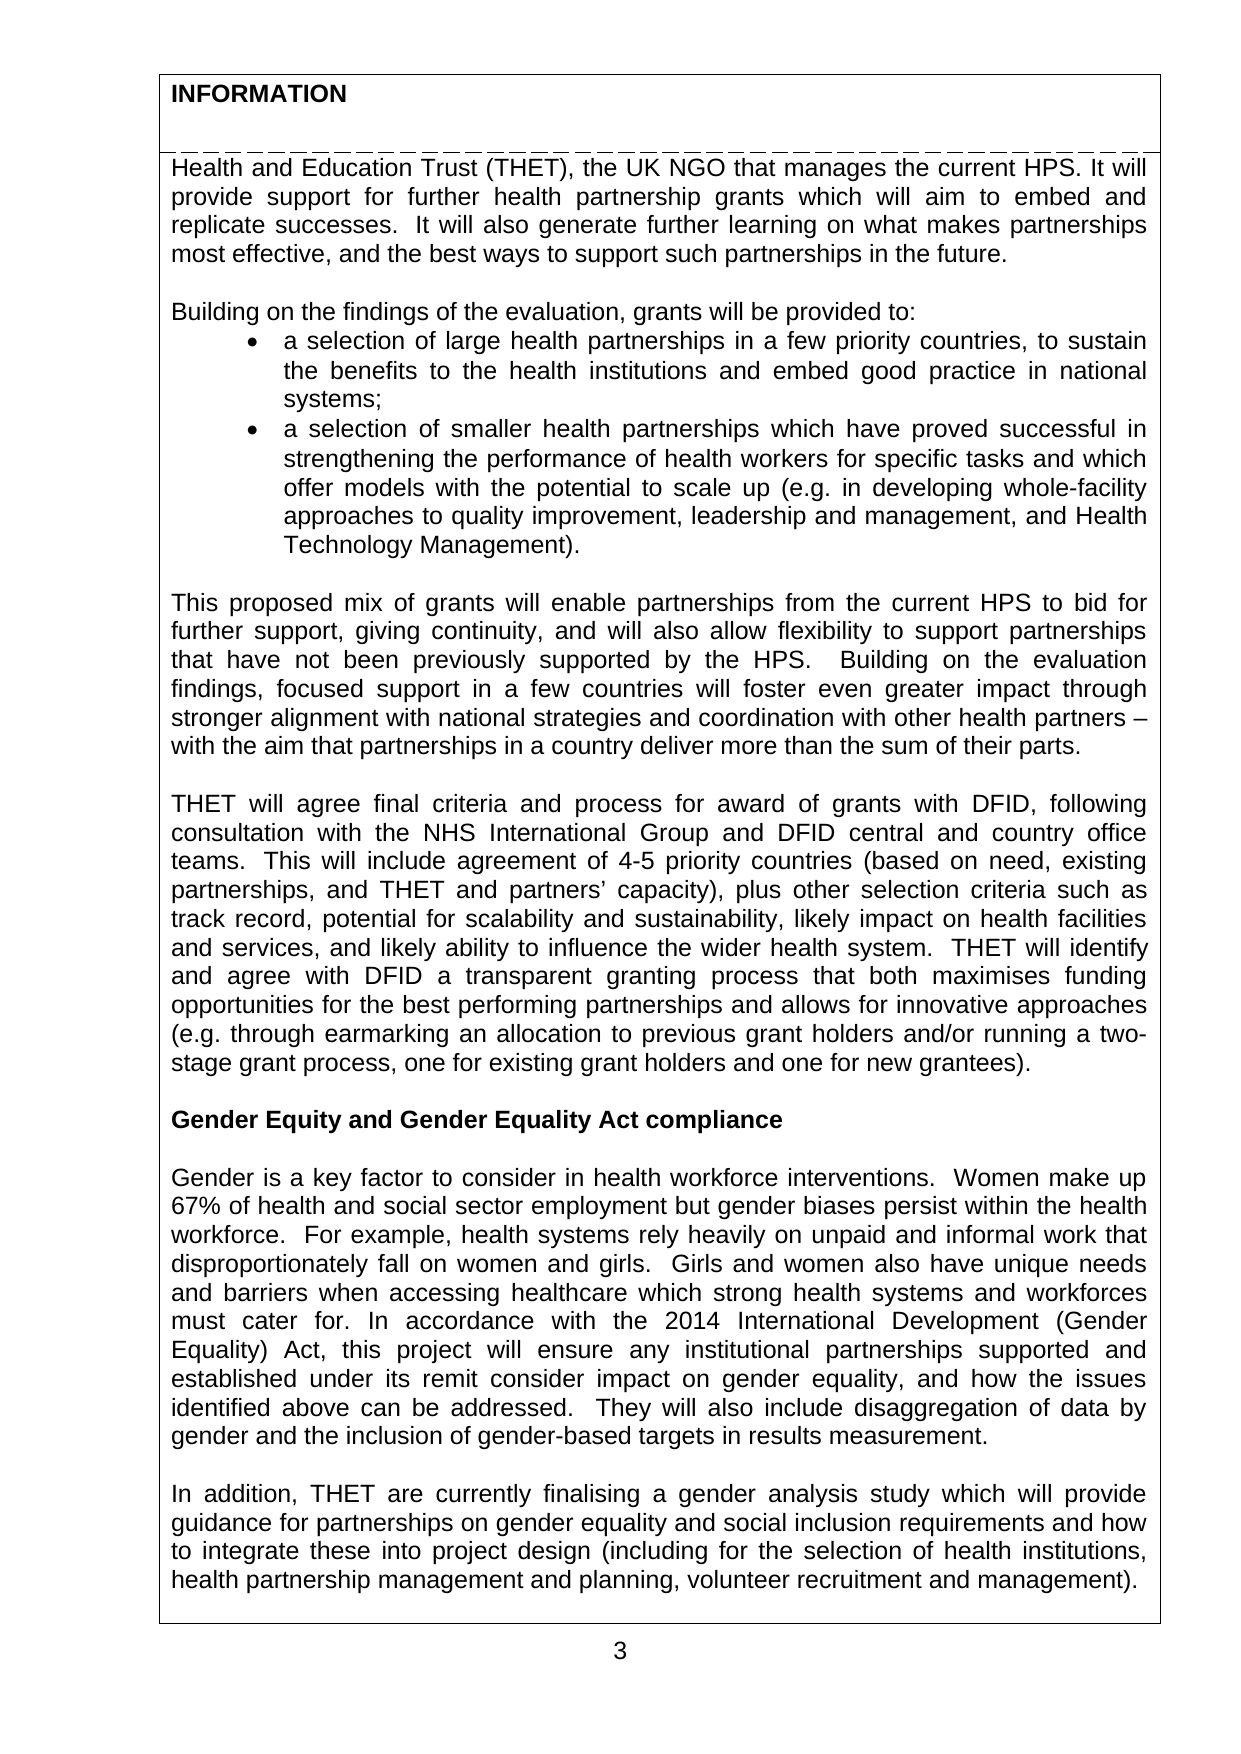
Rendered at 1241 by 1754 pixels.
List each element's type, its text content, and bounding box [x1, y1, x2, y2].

table_cell Health and Education Trust (THET), the UK NGO that manages the current HPS. It will provide support for further health partnership grants which will aim to embed and replicate successes. It will also generate further learning on what makes partnerships most effective, and the best ways to support such partnerships in the future. Building on the findings of the evaluation, grants will be provided to: a selection of large health partnerships in a few priority countries, to sustain the benefits to the health institutions and embed good practice in national systems; a selection of smaller health partnerships which have proved successful in strengthening the performance of health workers for specific tasks and which offer models with the potential to scale up (e.g. in developing whole-facility approaches to quality improvement, leadership and management, and Health Technology Management). This proposed mix of grants will enable partnerships from the current HPS to bid for further support, giving continuity, and will also allow flexibility to support partnerships that have not been previously supported by the HPS. Building on the evaluation findings, focused support in a few countries will foster even greater impact through stronger alignment with national strategies and coordination with other health partners – with the aim that partnerships in a country deliver more than the sum of their parts. THET will agree final criteria and process for award of grants with DFID, following consultation with the NHS International Group and DFID central and country office teams. This will include agreement of 4-5 priority countries (based on need, existing partnerships, and THET and partners’ capacity), plus other selection criteria such as track record, potential for scalability and sustainability, likely impact on health facilities and services, and likely ability to influence the wider health system. THET will identify and agree with DFID a transparent granting process that both maximises funding opportunities for the best performing partnerships and allows for innovative approaches (e.g. through earmarking an allocation to previous grant holders and/or running a two-stage grant process, one for existing grant holders and one for new grantees). Gender Equity and Gender Equality Act compliance Gender is a key factor to consider in health workforce interventions. Women make up 67% of health and social sector employment but gender biases persist within the health workforce. For example, health systems rely heavily on unpaid and informal work that disproportionately fall on women and girls. Girls and women also have unique needs and barriers when accessing healthcare which strong health systems and workforces must cater for. In accordance with the 2014 International Development (Gender Equality) Act, this project will ensure any institutional partnerships supported and established under its remit consider impact on gender equality, and how the issues identified above can be addressed. They will also include disaggregation of data by gender and the inclusion of gender-based targets in results measurement. In addition, THET are currently finalising a gender analysis study which will provide guidance for partnerships on gender equality and social inclusion requirements and how to integrate these into project design (including for the selection of health institutions, health partnership management and planning, volunteer recruitment and management). [160, 152, 1160, 1622]
table_header INFORMATION [160, 75, 1160, 152]
